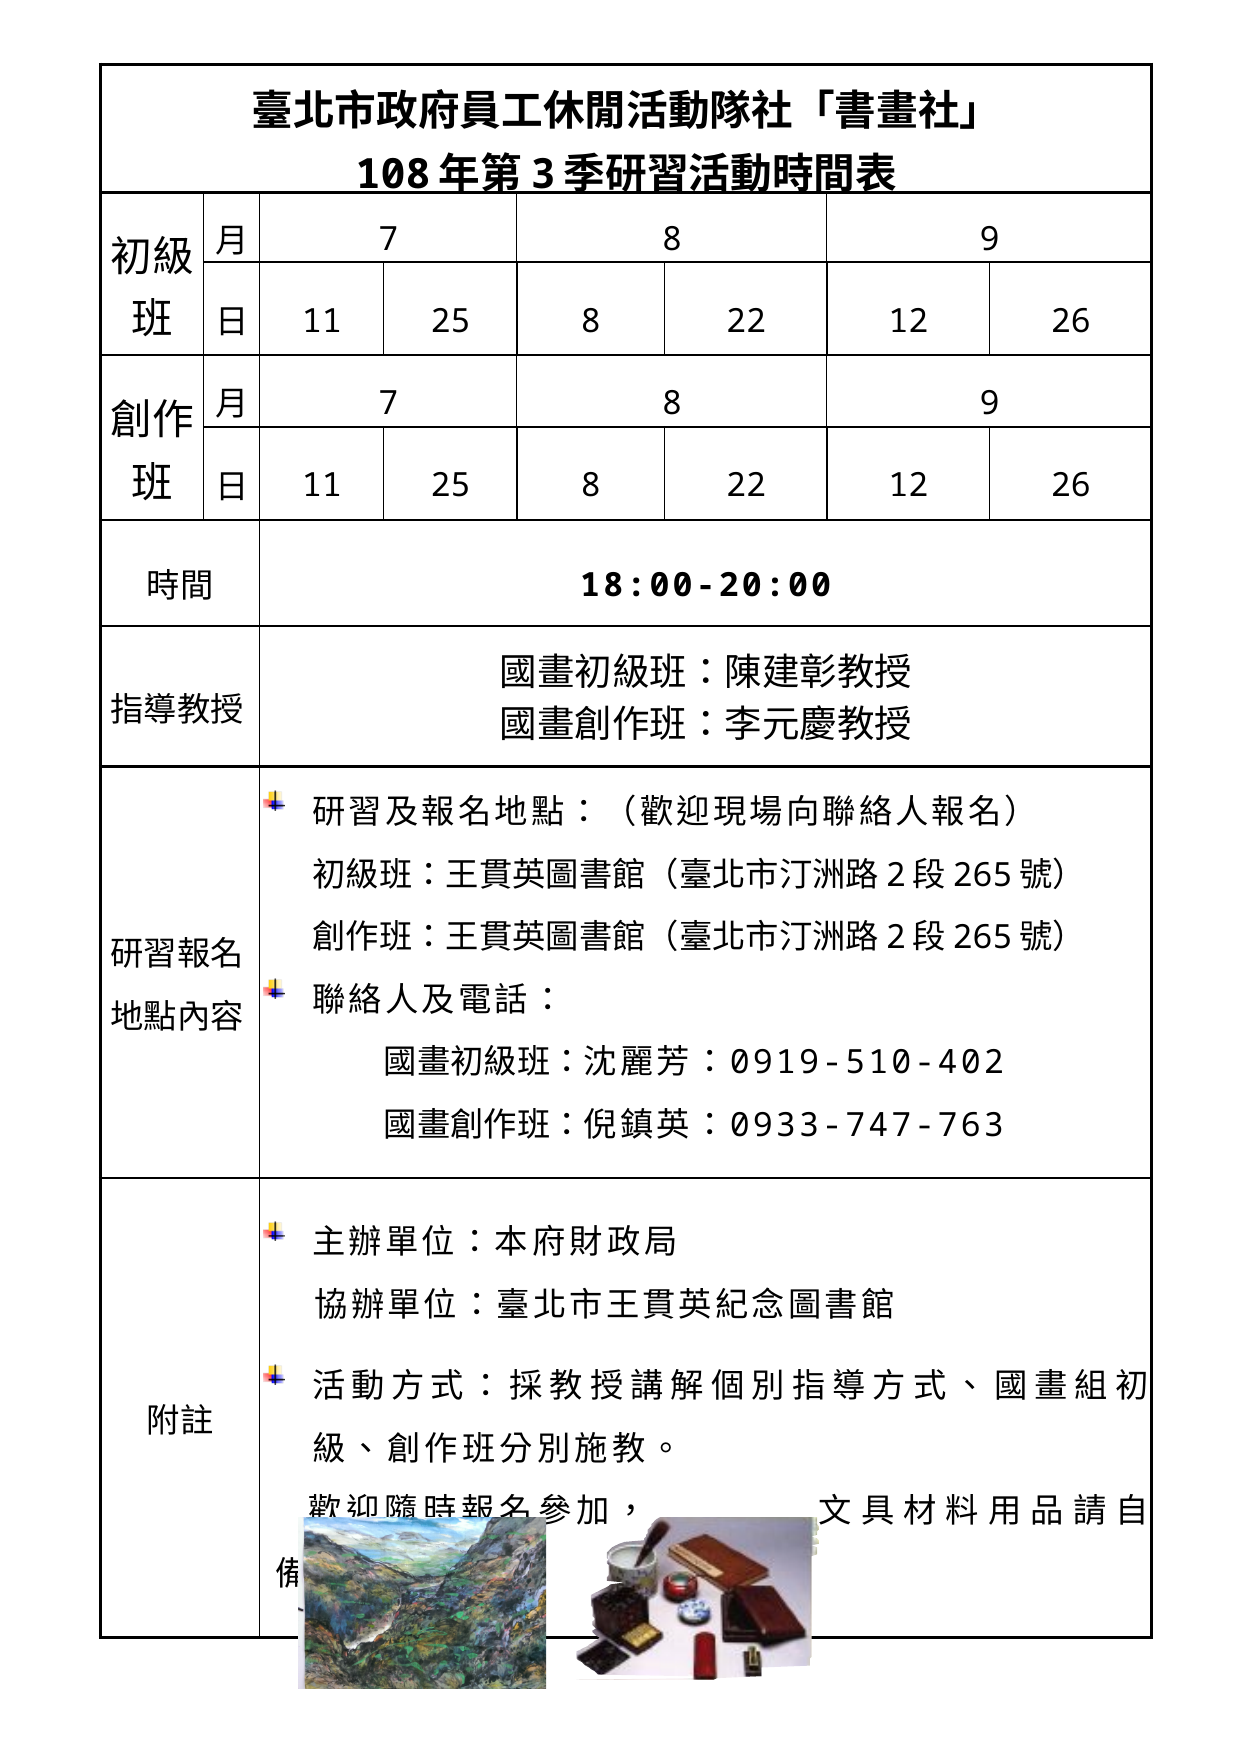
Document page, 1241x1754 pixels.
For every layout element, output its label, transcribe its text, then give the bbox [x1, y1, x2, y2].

table_cell 7 [260, 194, 516, 261]
table_cell 初級班 [102, 194, 203, 354]
table_cell 12 [828, 428, 989, 518]
table_cell 12 [828, 263, 989, 354]
table_cell 創作班 [102, 356, 203, 518]
table_cell 11 [260, 428, 383, 518]
table_cell 18:00-20:00 [260, 521, 1150, 625]
table_cell 8 [518, 263, 664, 354]
table_cell 9 [827, 194, 1150, 261]
table_cell 月 [204, 194, 259, 261]
table_header 臺北市政府員工休閒活動隊社「書畫社」 108年第3季研習活動時間表 [102, 66, 1150, 191]
table_cell 26 [990, 263, 1150, 354]
table_cell 研習及報名地點：（歡迎現場向聯絡人報名） 初級班：王貫英圖書館（臺北市汀洲路2段265號） 創作班：王貫英圖書館（臺北市汀洲路2段265號） 聯絡人及電話： 國畫初級班：沈麗芳：0919-510-402 國畫創作班：倪鎮英：0933-747-763 研習內容：研習山水人物、花鳥畫技 [260, 768, 1150, 1177]
table_cell 8 [518, 428, 664, 518]
table_cell 8 [517, 356, 826, 426]
table_cell 11 [260, 263, 383, 354]
table_cell 7 [260, 356, 516, 426]
table_cell 8 [517, 194, 826, 261]
table_cell 26 [990, 428, 1150, 518]
table_cell 主辦單位：本府財政局 協辦單位：臺北市王貫英紀念圖書館 活動方式：採教授講解個別指導方式、國畫組初級、創作班分別施教。 歡迎隨時報名參加，文具材料用品請自備。 [260, 1179, 1150, 1636]
table_cell 日 [204, 263, 259, 354]
table_cell 研習報名地點內容 [102, 768, 259, 1177]
table_cell 22 [665, 263, 826, 354]
table_cell 附註 [102, 1179, 259, 1636]
table_cell 月 [204, 356, 259, 426]
table_cell 25 [384, 263, 516, 354]
table_cell 22 [665, 428, 826, 518]
table_cell 國畫初級班：陳建彰教授 國畫創作班：李元慶教授 [260, 627, 1150, 765]
table_cell 25 [384, 428, 516, 518]
table_cell 9 [827, 356, 1150, 426]
table_cell 指導教授 [102, 627, 259, 765]
table_cell 日 [204, 428, 259, 518]
table_cell 時間 [102, 521, 259, 625]
